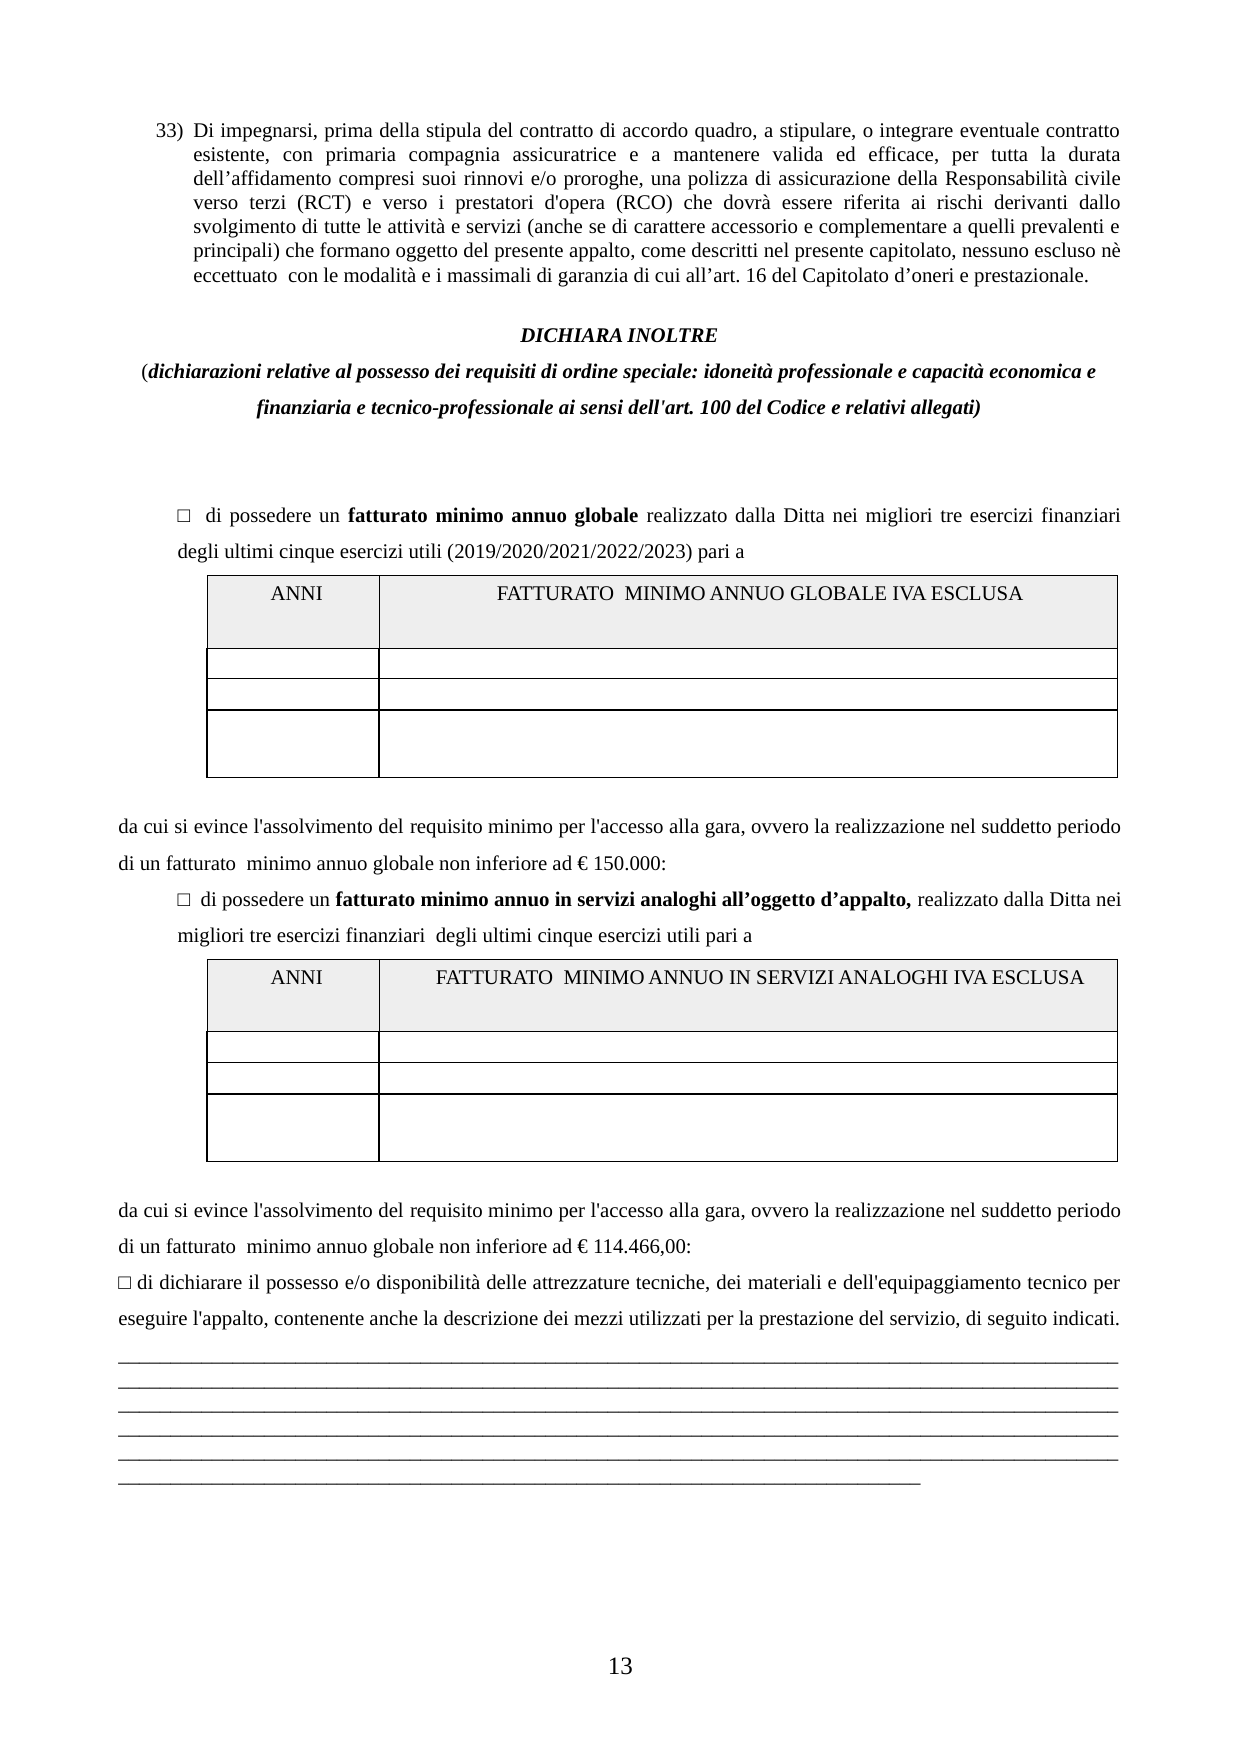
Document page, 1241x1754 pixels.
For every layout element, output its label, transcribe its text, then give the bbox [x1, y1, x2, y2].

table_cell [208, 1063, 378, 1093]
table_cell [208, 1095, 378, 1161]
text □ di possedere un fatturato minimo annuo globale realizzato dalla Ditta nei migliori tre esercizi finanziari degli ultimi cinque esercizi utili (2019/2020/2021/2022/2023) pari a [177, 503, 1122, 563]
text □ di possedere un fatturato minimo annuo in servizi analoghi all’oggetto d’appalto, realizzato dalla Ditta nei migliori tre esercizi finanziari degli ultimi cinque esercizi utili pari a [177, 887, 1122, 947]
table_header ANNI [208, 576, 379, 648]
table_cell [380, 649, 1117, 678]
text □ di dichiarare il possesso e/o disponibilità delle attrezzature tecniche, dei materiali e dell'equipaggiamento tecnico per eseguire l'appalto, contenente anche la descrizione dei mezzi utilizzati per la prestazione del servizio, di seguito indicati. [118, 1270, 1122, 1330]
table_cell [208, 711, 378, 777]
table_header FATTURATO MINIMO ANNUO GLOBALE IVA ESCLUSA [380, 576, 1117, 648]
table_header FATTURATO MINIMO ANNUO IN SERVIZI ANALOGHI IVA ESCLUSA [380, 960, 1117, 1031]
text _____________________________________________________________________________________________________________________________________________________________________________________________________________________________________________________________________________________________________________________________________________________________________________________________________________________________________________________________________________________________________________________________________________________________________________ [118, 1342, 1122, 1487]
list Di impegnarsi, prima della stipula del contratto di accordo quadro, a stipulare, o integrare eventuale contratto esistente, con primaria compagnia assicuratrice e a mantenere valida ed efficace, per tutta la durata dell’affidamento compresi suoi rinnovi e/o proroghe, una polizza di assicurazione della Responsabilità civile verso terzi (RCT) e verso i prestatori d'opera (RCO) che dovrà essere riferita ai rischi derivanti dallo svolgimento di tutte le attività e servizi (anche se di carattere accessorio e complementare a quelli prevalenti e principali) che formano oggetto del presente appalto, come descritti nel presente capitolato, nessuno escluso nè eccettuato con le modalità e i massimali di garanzia di cui all’art. 16 del Capitolato d’oneri e prestazionale. [156, 118, 1122, 287]
table_cell [380, 1095, 1117, 1161]
table_cell [208, 649, 378, 678]
table_cell [380, 679, 1117, 709]
table_header ANNI [208, 960, 379, 1031]
table_cell [380, 711, 1117, 777]
table_cell [208, 679, 378, 709]
text da cui si evince l'assolvimento del requisito minimo per l'accesso alla gara, ovvero la realizzazione nel suddetto periodo di un fatturato minimo annuo globale non inferiore ad € 114.466,00: [118, 1198, 1122, 1258]
text DICHIARA INOLTRE [118, 323, 1122, 347]
text (dichiarazioni relative al possesso dei requisiti di ordine speciale: idoneità professionale e capacità economica e finanziaria e tecnico-professionale ai sensi dell'art. 100 del Codice e relativi allegati) [118, 359, 1122, 419]
table_cell [380, 1032, 1117, 1061]
text da cui si evince l'assolvimento del requisito minimo per l'accesso alla gara, ovvero la realizzazione nel suddetto periodo di un fatturato minimo annuo globale non inferiore ad € 150.000: [118, 814, 1122, 874]
table_cell [380, 1063, 1117, 1093]
table_cell [208, 1032, 378, 1061]
